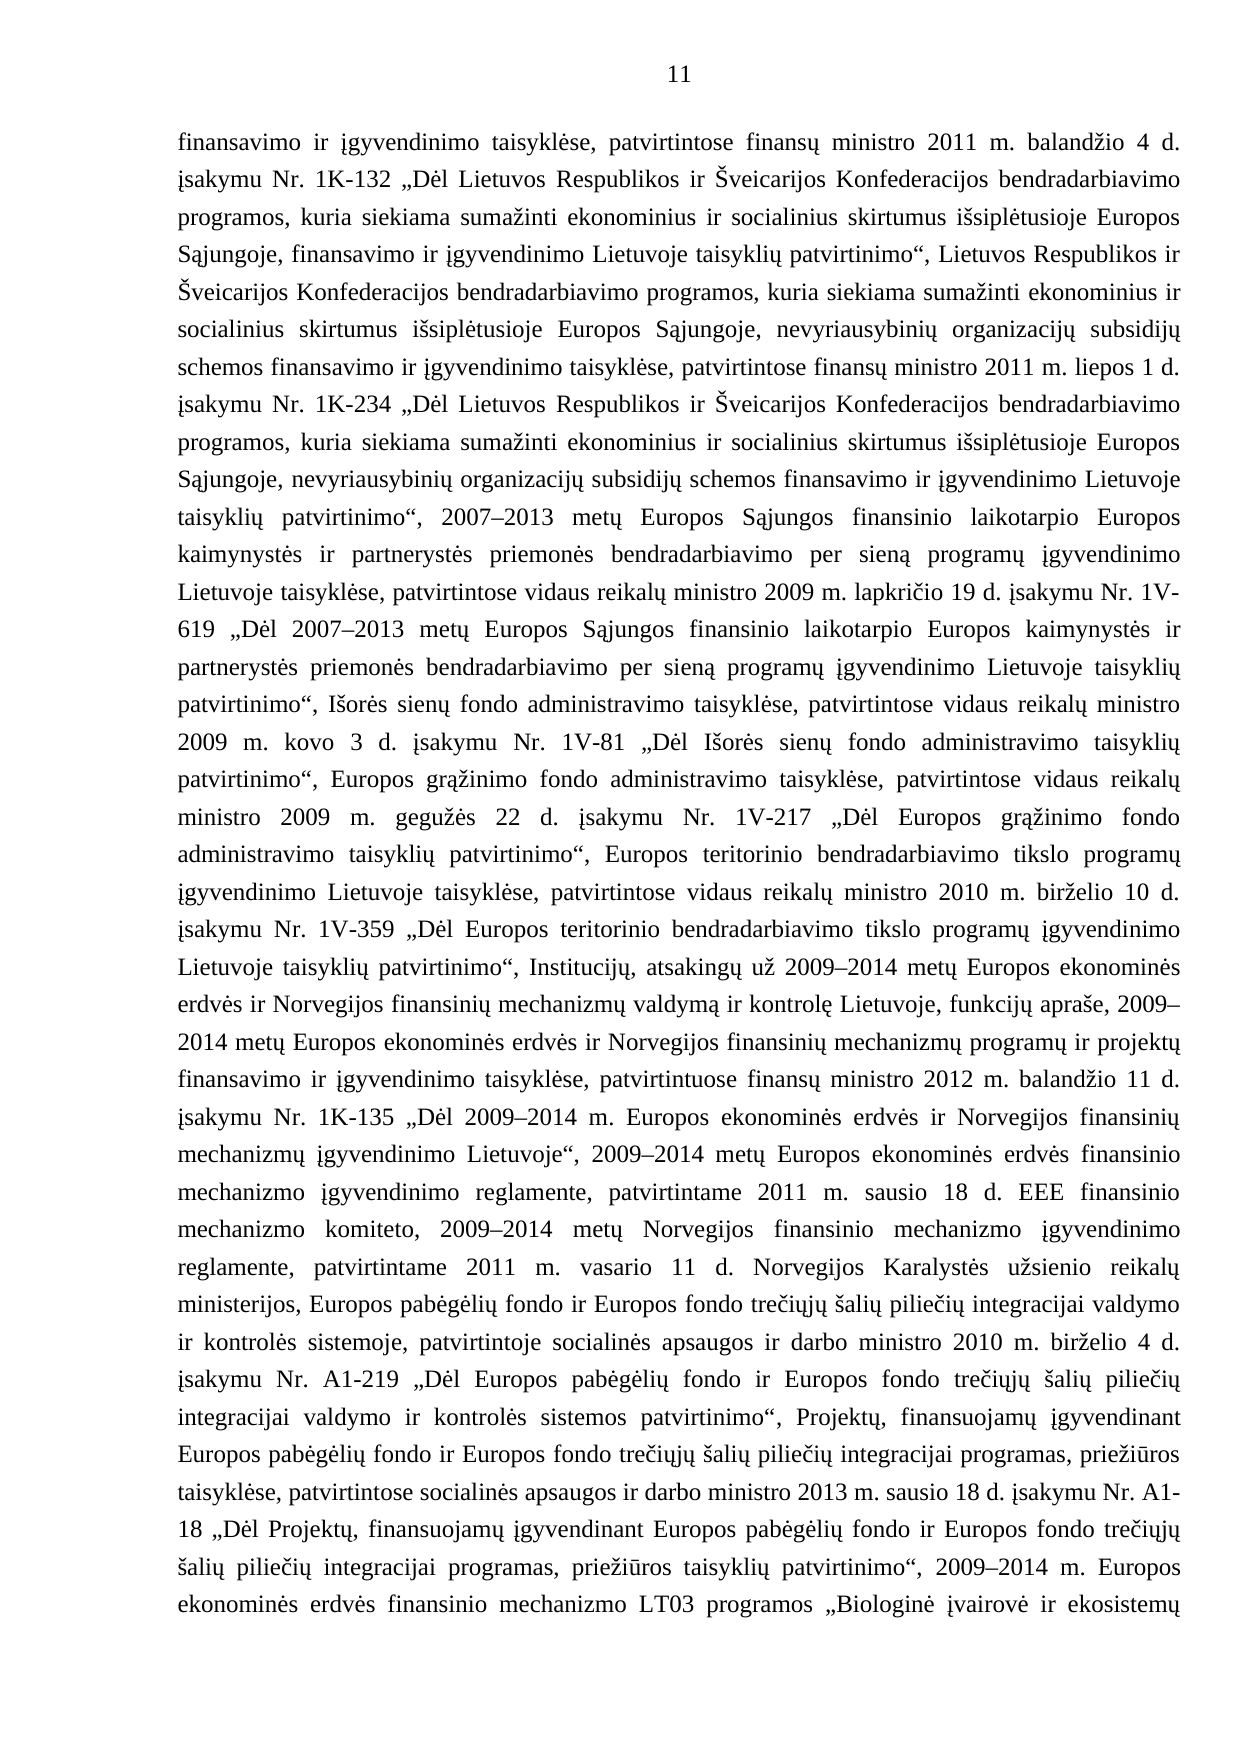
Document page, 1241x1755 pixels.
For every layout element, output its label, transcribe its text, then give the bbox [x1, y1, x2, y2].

text finansavimo ir įgyvendinimo taisyklėse, patvirtintose finansų ministro 2011 m. balandžio 4 d. įsakymu Nr. 1K-132 „Dėl Lietuvos Respublikos ir Šveicarijos Konfederacijos bendradarbiavimo programos, kuria siekiama sumažinti ekonominius ir socialinius skirtumus išsiplėtusioje Europos Sąjungoje, finansavimo ir įgyvendinimo Lietuvoje taisyklių patvirtinimo“, Lietuvos Respublikos ir Šveicarijos Konfederacijos bendradarbiavimo programos, kuria siekiama sumažinti ekonominius ir socialinius skirtumus išsiplėtusioje Europos Sąjungoje, nevyriausybinių organizacijų subsidijų schemos finansavimo ir įgyvendinimo taisyklėse, patvirtintose finansų ministro 2011 m. liepos 1 d. įsakymu Nr. 1K-234 „Dėl Lietuvos Respublikos ir Šveicarijos Konfederacijos bendradarbiavimo programos, kuria siekiama sumažinti ekonominius ir socialinius skirtumus išsiplėtusioje Europos Sąjungoje, nevyriausybinių organizacijų subsidijų schemos finansavimo ir įgyvendinimo Lietuvoje taisyklių patvirtinimo“, 2007–2013 metų Europos Sąjungos finansinio laikotarpio Europos kaimynystės ir partnerystės priemonės bendradarbiavimo per sieną programų įgyvendinimo Lietuvoje taisyklėse, patvirtintose vidaus reikalų ministro 2009 m. lapkričio 19 d. įsakymu Nr. 1V-619 „Dėl 2007–2013 metų Europos Sąjungos finansinio laikotarpio Europos kaimynystės ir partnerystės priemonės bendradarbiavimo per sieną programų įgyvendinimo Lietuvoje taisyklių patvirtinimo“, Išorės sienų fondo administravimo taisyklėse, patvirtintose vidaus reikalų ministro 2009 m. kovo 3 d. įsakymu Nr. 1V-81 „Dėl Išorės sienų fondo administravimo taisyklių patvirtinimo“, Europos grąžinimo fondo administravimo taisyklėse, patvirtintose vidaus reikalų ministro 2009 m. gegužės 22 d. įsakymu Nr. 1V-217 „Dėl Europos grąžinimo fondo administravimo taisyklių patvirtinimo“, Europos teritorinio bendradarbiavimo tikslo programų įgyvendinimo Lietuvoje taisyklėse, patvirtintose vidaus reikalų ministro 2010 m. birželio 10 d. įsakymu Nr. 1V-359 „Dėl Europos teritorinio bendradarbiavimo tikslo programų įgyvendinimo Lietuvoje taisyklių patvirtinimo“, Institucijų, atsakingų už 2009–2014 metų Europos ekonominės erdvės ir Norvegijos finansinių mechanizmų valdymą ir kontrolę Lietuvoje, funkcijų apraše, 2009–2014 metų Europos ekonominės erdvės ir Norvegijos finansinių mechanizmų programų ir projektų finansavimo ir įgyvendinimo taisyklėse, patvirtintuose finansų ministro 2012 m. balandžio 11 d. įsakymu Nr. 1K-135 „Dėl 2009–2014 m. Europos ekonominės erdvės ir Norvegijos finansinių mechanizmų įgyvendinimo Lietuvoje“, 2009–2014 metų Europos ekonominės erdvės finansinio mechanizmo įgyvendinimo reglamente, patvirtintame 2011 m. sausio 18 d. EEE finansinio mechanizmo komiteto, 2009–2014 metų Norvegijos finansinio mechanizmo įgyvendinimo reglamente, patvirtintame 2011 m. vasario 11 d. Norvegijos Karalystės užsienio reikalų ministerijos, Europos pabėgėlių fondo ir Europos fondo trečiųjų šalių piliečių integracijai valdymo ir kontrolės sistemoje, patvirtintoje socialinės apsaugos ir darbo ministro 2010 m. birželio 4 d. įsakymu Nr. A1-219 „Dėl Europos pabėgėlių fondo ir Europos fondo trečiųjų šalių piliečių integracijai valdymo ir kontrolės sistemos patvirtinimo“, Projektų, finansuojamų įgyvendinant Europos pabėgėlių fondo ir Europos fondo trečiųjų šalių piliečių integracijai programas, priežiūros taisyklėse, patvirtintose socialinės apsaugos ir darbo ministro 2013 m. sausio 18 d. įsakymu Nr. A1-18 „Dėl Projektų, finansuojamų įgyvendinant Europos pabėgėlių fondo ir Europos fondo trečiųjų šalių piliečių integracijai programas, priežiūros taisyklių patvirtinimo“, 2009–2014 m. Europos ekonominės erdvės finansinio mechanizmo LT03 programos „Biologinė įvairovė ir ekosistemų [177, 118, 1181, 1618]
